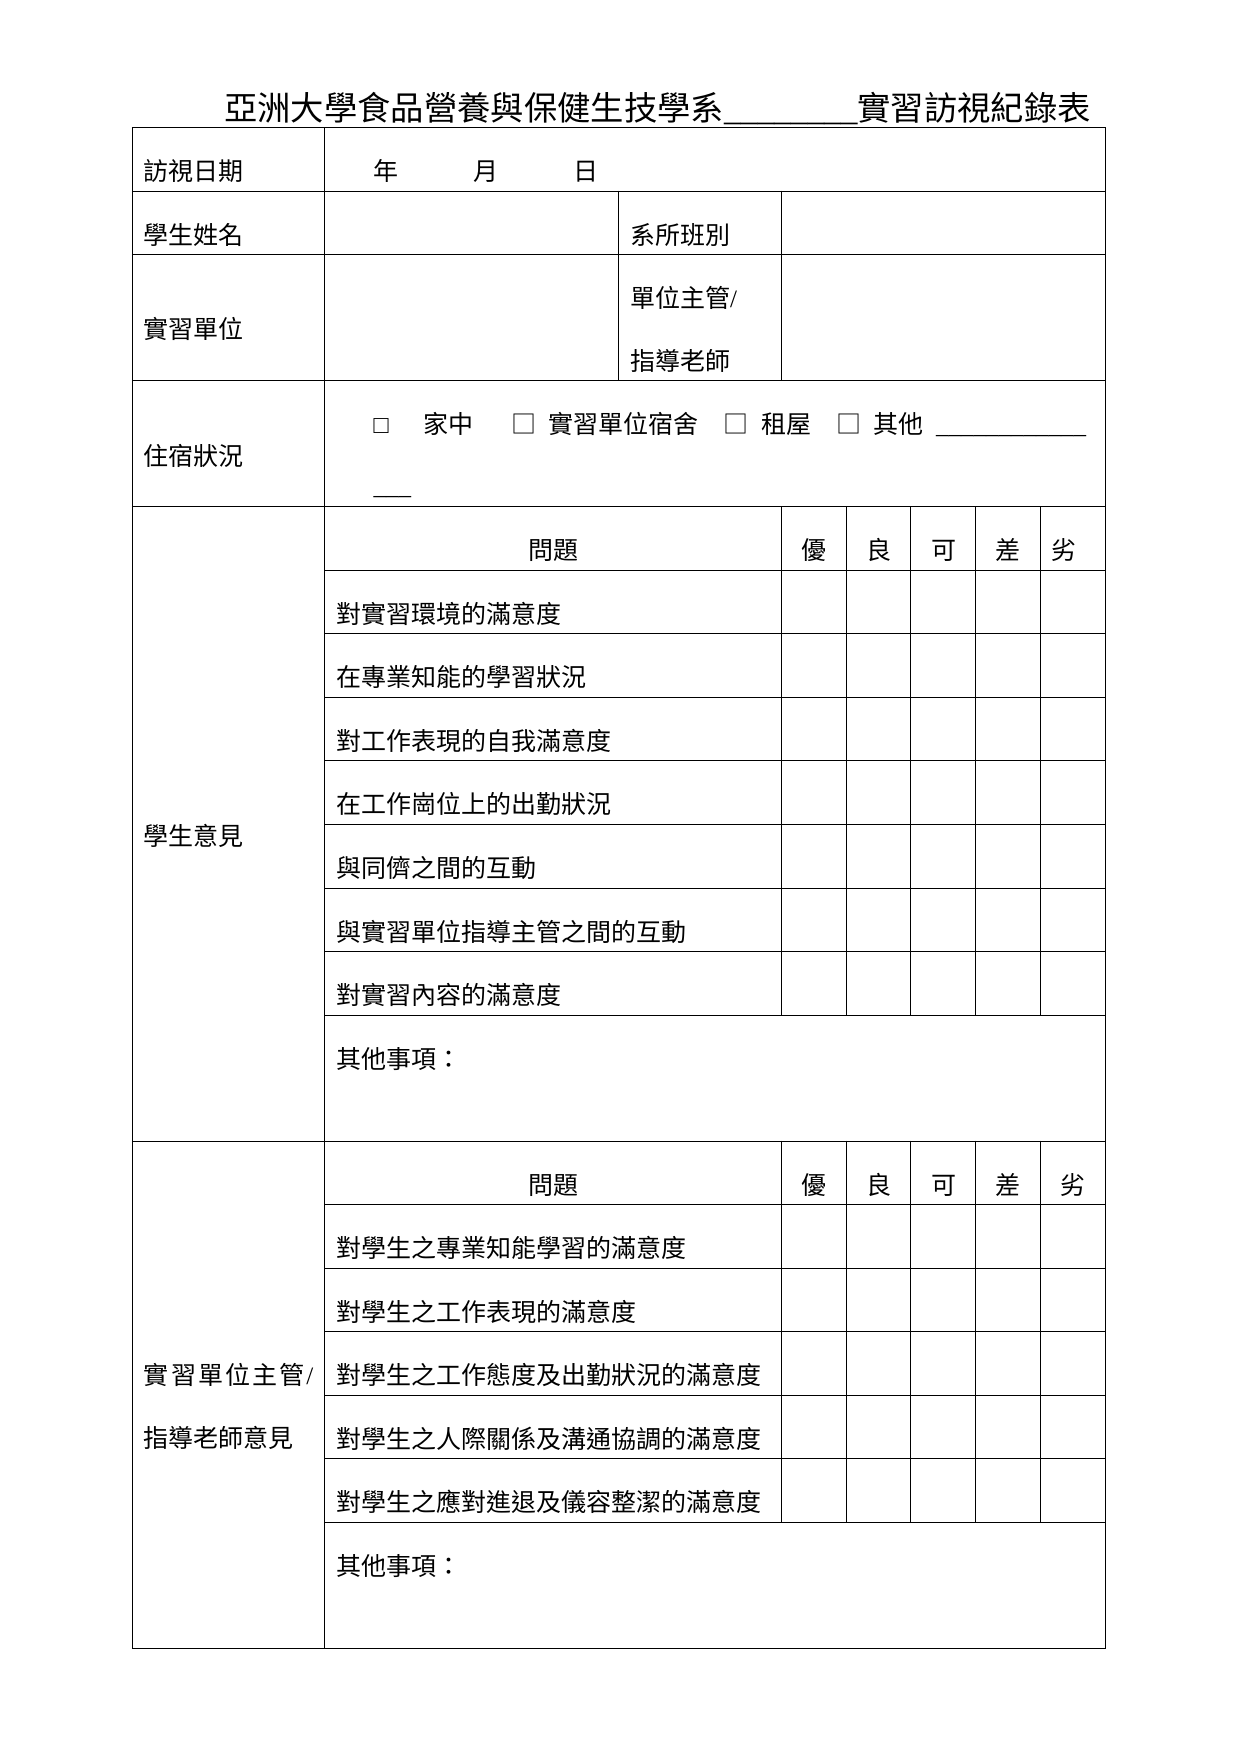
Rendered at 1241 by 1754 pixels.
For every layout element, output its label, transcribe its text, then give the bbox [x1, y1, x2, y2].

table_cell [976, 1269, 1040, 1331]
table_cell [911, 571, 975, 633]
table_cell [1041, 571, 1105, 633]
table_header 訪視日期 [133, 128, 324, 191]
table_cell [1041, 1396, 1105, 1458]
table_cell 問題 [325, 507, 781, 570]
table_cell [1041, 1459, 1105, 1522]
table_cell 對學生之應對進退及儀容整潔的滿意度 [325, 1459, 781, 1522]
table_cell [911, 889, 975, 951]
table_cell [782, 698, 846, 760]
table_cell 與同儕之間的互動 [325, 825, 781, 887]
table_cell [911, 698, 975, 760]
table_cell [847, 1332, 910, 1395]
table_cell [976, 1205, 1040, 1268]
text 亞洲大學食品營養與保健生技學系________實習訪視紀錄表 [162, 64, 1152, 127]
table_cell [911, 1205, 975, 1268]
table_cell [1041, 952, 1105, 1014]
table_cell 與實習單位指導主管之間的互動 [325, 889, 781, 951]
table_cell 對學生之工作態度及出勤狀況的滿意度 [325, 1332, 781, 1395]
table_cell 其他事項： [325, 1016, 1105, 1141]
table_cell [782, 1459, 846, 1522]
table_cell [847, 1205, 910, 1268]
table_cell [847, 825, 910, 887]
table_cell 家中 □ 實習單位宿舍 □ 租屋 □ 其他 _______________ [325, 381, 1105, 506]
table_cell 實習單位 [133, 255, 324, 380]
table_cell 問題 [325, 1142, 781, 1204]
table_cell [782, 1332, 846, 1395]
table_cell [1041, 698, 1105, 760]
table_cell [325, 255, 618, 380]
table_cell [1041, 634, 1105, 697]
table_cell [1041, 1269, 1105, 1331]
table_cell [782, 571, 846, 633]
table_cell [847, 1396, 910, 1458]
table_cell 劣 [1041, 507, 1105, 570]
table_cell 在工作崗位上的出勤狀況 [325, 761, 781, 824]
table_cell [325, 192, 618, 254]
table_cell [782, 634, 846, 697]
table_cell [976, 1459, 1040, 1522]
table_cell [847, 952, 910, 1014]
table_cell [976, 761, 1040, 824]
table_cell [1041, 889, 1105, 951]
table_cell [976, 825, 1040, 887]
table_cell [976, 1396, 1040, 1458]
table_cell 可 [911, 507, 975, 570]
table_cell 對學生之人際關係及溝通協調的滿意度 [325, 1396, 781, 1458]
table_cell [911, 952, 975, 1014]
table_cell 對實習環境的滿意度 [325, 571, 781, 633]
table_cell 良 [847, 507, 910, 570]
table_cell 劣 [1041, 1142, 1105, 1204]
table_cell 在專業知能的學習狀況 [325, 634, 781, 697]
table_cell [847, 698, 910, 760]
table_cell 優 [782, 507, 846, 570]
table_cell [976, 634, 1040, 697]
table_cell 學生意見 [133, 507, 324, 1141]
table_cell [782, 1396, 846, 1458]
table_cell 其他事項： [325, 1523, 1105, 1648]
table_cell [847, 634, 910, 697]
table_cell [1041, 1332, 1105, 1395]
table_cell [976, 1332, 1040, 1395]
table_cell [976, 952, 1040, 1014]
table_cell [847, 1459, 910, 1522]
table_cell [911, 1269, 975, 1331]
table_cell [1041, 1205, 1105, 1268]
table_cell [911, 1459, 975, 1522]
table_cell [782, 192, 1105, 254]
table_cell 學生姓名 [133, 192, 324, 254]
table_cell [782, 255, 1105, 380]
table_cell [976, 698, 1040, 760]
table_cell [976, 889, 1040, 951]
table_cell [847, 571, 910, 633]
table_cell 住宿狀況 [133, 381, 324, 506]
table_cell 實習單位主管/指導老師意見 [133, 1142, 324, 1648]
table_cell [782, 761, 846, 824]
table_cell 對工作表現的自我滿意度 [325, 698, 781, 760]
table_cell 差 [976, 1142, 1040, 1204]
table_cell [782, 1205, 846, 1268]
table_cell 對學生之專業知能學習的滿意度 [325, 1205, 781, 1268]
table_cell [976, 571, 1040, 633]
table_cell [911, 1332, 975, 1395]
table_cell 優 [782, 1142, 846, 1204]
table_cell 差 [976, 507, 1040, 570]
table_cell [782, 889, 846, 951]
table_cell 單位主管/ 指導老師 [619, 255, 781, 380]
table_header 年 月 日 [325, 128, 1105, 191]
table_cell [782, 952, 846, 1014]
table_cell 對學生之工作表現的滿意度 [325, 1269, 781, 1331]
table_cell [911, 1396, 975, 1458]
table_cell [847, 761, 910, 824]
table_cell 可 [911, 1142, 975, 1204]
table_cell [847, 1269, 910, 1331]
table_cell [847, 889, 910, 951]
table_cell [911, 761, 975, 824]
table_cell [1041, 761, 1105, 824]
table_cell 系所班別 [619, 192, 781, 254]
table_cell [782, 825, 846, 887]
table_cell [1041, 825, 1105, 887]
table_cell 對實習內容的滿意度 [325, 952, 781, 1014]
table_cell [782, 1269, 846, 1331]
table_cell 良 [847, 1142, 910, 1204]
table_cell [911, 634, 975, 697]
table_cell [911, 825, 975, 887]
